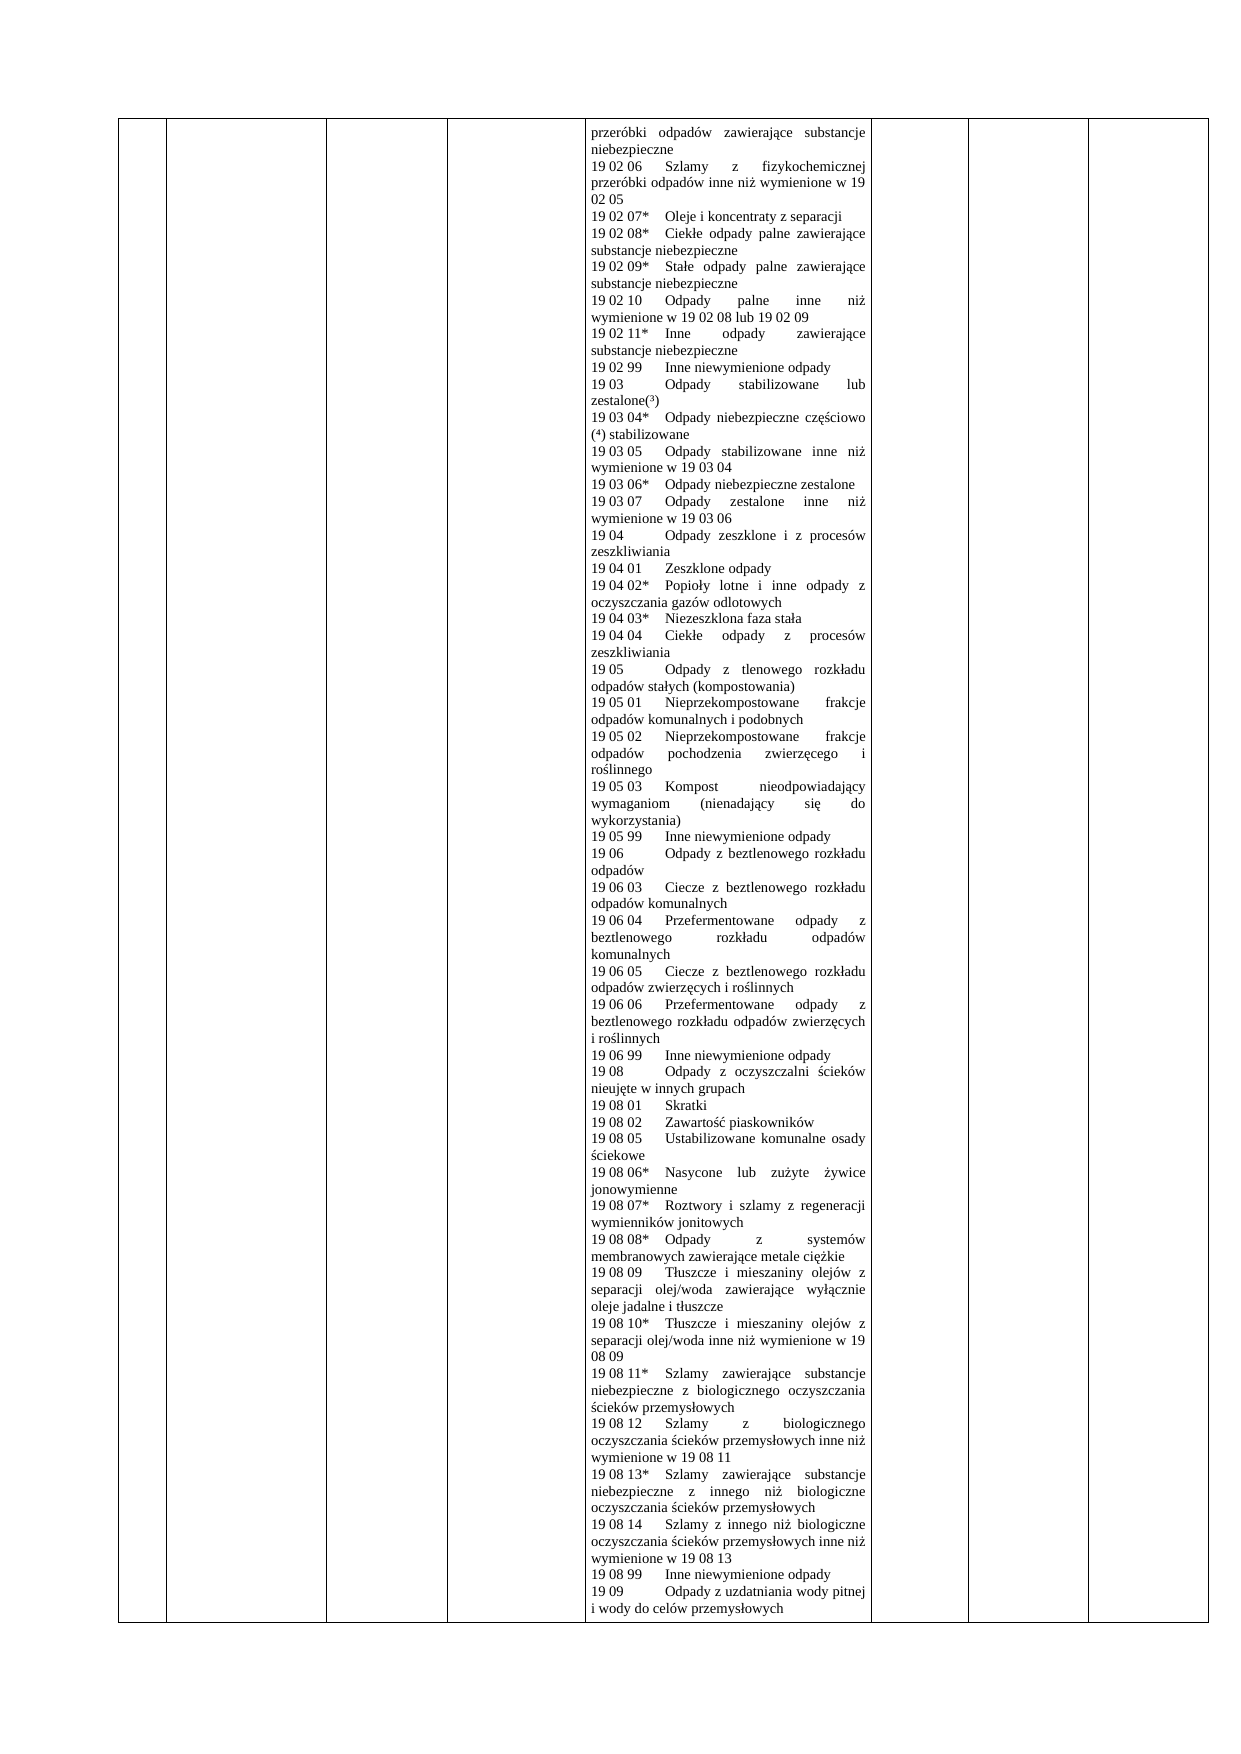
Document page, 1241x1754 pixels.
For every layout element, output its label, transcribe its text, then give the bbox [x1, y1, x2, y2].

table_cell [448, 119, 585, 1622]
table_cell przeróbki odpadów zawierające substancje niebezpieczne 19 02 06 Szlamy z fizykochemicznej przeróbki odpadów inne niż wymienione w 19 02 05 19 02 07* Oleje i koncentraty z separacji 19 02 08* Ciekłe odpady palne zawierające substancje niebezpieczne 19 02 09* Stałe odpady palne zawierające substancje niebezpieczne 19 02 10 Odpady palne inne niż wymienione w 19 02 08 lub 19 02 09 19 02 11* Inne odpady zawierające substancje niebezpieczne 19 02 99 Inne niewymienione odpady 19 03 Odpady stabilizowane lub zestalone(³) 19 03 04* Odpady niebezpieczne częściowo (⁴) stabilizowane 19 03 05 Odpady stabilizowane inne niż wymienione w 19 03 04 19 03 06* Odpady niebezpieczne zestalone 19 03 07 Odpady zestalone inne niż wymienione w 19 03 06 19 04 Odpady zeszklone i z procesów zeszkliwiania 19 04 01 Zeszklone odpady 19 04 02* Popioły lotne i inne odpady z oczyszczania gazów odlotowych 19 04 03* Niezeszklona faza stała 19 04 04 Ciekłe odpady z procesów zeszkliwiania 19 05 Odpady z tlenowego rozkładu odpadów stałych (kompostowania) 19 05 01 Nieprzekompostowane frakcje odpadów komunalnych i podobnych 19 05 02 Nieprzekompostowane frakcje odpadów pochodzenia zwierzęcego i roślinnego 19 05 03 Kompost nieodpowiadający wymaganiom (nienadający się do wykorzystania) 19 05 99 Inne niewymienione odpady 19 06 Odpady z beztlenowego rozkładu odpadów 19 06 03 Ciecze z beztlenowego rozkładu odpadów komunalnych 19 06 04 Przefermentowane odpady z beztlenowego rozkładu odpadów komunalnych 19 06 05 Ciecze z beztlenowego rozkładu odpadów zwierzęcych i roślinnych 19 06 06 Przefermentowane odpady z beztlenowego rozkładu odpadów zwierzęcych i roślinnych 19 06 99 Inne niewymienione odpady 19 08 Odpady z oczyszczalni ścieków nieujęte w innych grupach 19 08 01 Skratki 19 08 02 Zawartość piaskowników 19 08 05 Ustabilizowane komunalne osady ściekowe 19 08 06* Nasycone lub zużyte żywice jonowymienne 19 08 07* Roztwory i szlamy z regeneracji wymienników jonitowych 19 08 08* Odpady z systemów membranowych zawierające metale ciężkie 19 08 09 Tłuszcze i mieszaniny olejów z separacji olej/woda zawierające wyłącznie oleje jadalne i tłuszcze 19 08 10* Tłuszcze i mieszaniny olejów z separacji olej/woda inne niż wymienione w 19 08 09 19 08 11* Szlamy zawierające substancje niebezpieczne z biologicznego oczyszczania ścieków przemysłowych 19 08 12 Szlamy z biologicznego oczyszczania ścieków przemysłowych inne niż wymienione w 19 08 11 19 08 13* Szlamy zawierające substancje niebezpieczne z innego niż biologiczne oczyszczania ścieków przemysłowych 19 08 14 Szlamy z innego niż biologiczne oczyszczania ścieków przemysłowych inne niż wymienione w 19 08 13 19 08 99 Inne niewymienione odpady 19 09 Odpady z uzdatniania wody pitnej i wody do celów przemysłowych [586, 119, 871, 1622]
table_cell [872, 119, 968, 1622]
table_cell [327, 119, 447, 1622]
table_cell [167, 119, 326, 1622]
table_cell [119, 119, 166, 1622]
table_cell [1089, 119, 1208, 1622]
table_cell [969, 119, 1088, 1622]
